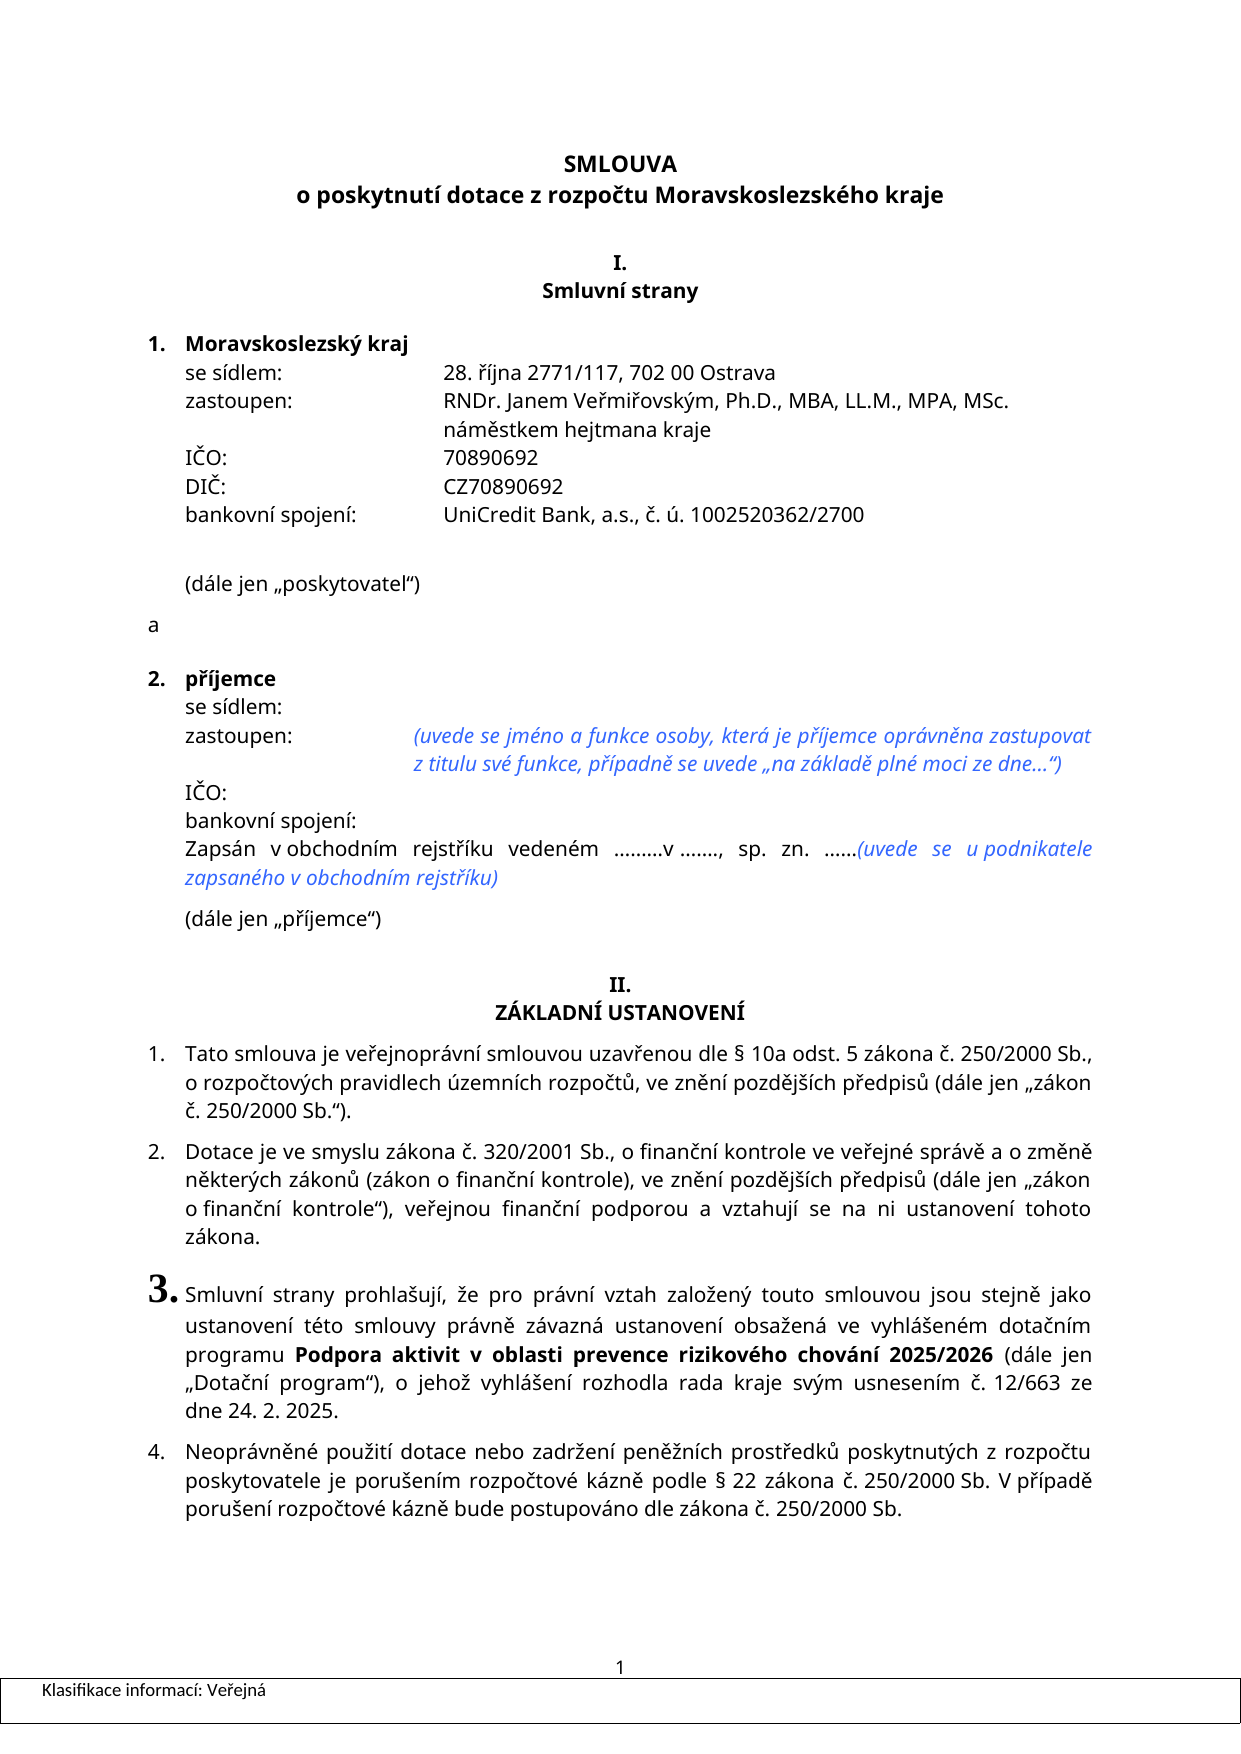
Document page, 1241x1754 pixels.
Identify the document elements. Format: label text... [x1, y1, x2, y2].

subtitle příjemce [148, 664, 1092, 692]
text DIČ: CZ70890692 [185, 472, 1092, 500]
text bankovní spojení: [185, 806, 1092, 834]
text a [148, 611, 1092, 639]
text (dále jen „příjemce“) [185, 904, 1092, 932]
text Zapsán v obchodním rejstříku vedeném ………v ……., sp. zn. ……(uvede se u podnikatele zapsaného v obchodním rejstříku) [185, 834, 1092, 891]
title SMLOUVA o poskytnutí dotace z rozpočtu Moravskoslezského kraje [148, 148, 1092, 210]
list Dotace je ve smyslu zákona č. 320/2001 Sb., o finanční kontrole ve veřejné správě a o změně některých zákonů (zákon o finanční kontrole), ve znění pozdějších předpisů (dále jen „zákon o finanční kontrole“), veřejnou finanční podporou a vztahují se na ni ustanovení tohoto zákona. [148, 1137, 1092, 1251]
list Smluvní strany prohlašují, že pro právní vztah založený touto smlouvou jsou stejně jako ustanovení této smlouvy právně závazná ustanovení obsažená ve vyhlášeném dotačním programu Podpora aktivit v oblasti prevence rizikového chování 2025/2026 (dále jen „Dotační program“), o jehož vyhlášení rozhodla rada kraje svým usnesením č. 12/663 ze dne 24. 2. 2025. [148, 1263, 1092, 1425]
text IČO: [185, 778, 1092, 806]
text (dále jen „poskytovatel“) [185, 569, 1092, 598]
list Neoprávněné použití dotace nebo zadržení peněžních prostředků poskytnutých z rozpočtu poskytovatele je porušením rozpočtové kázně podle § 22 zákona č. 250/2000 Sb. V případě porušení rozpočtové kázně bude postupováno dle zákona č. 250/2000 Sb. [148, 1437, 1092, 1523]
text bankovní spojení: UniCredit Bank, a.s., č. ú. 1002520362/2700 [185, 500, 1092, 529]
subtitle Moravskoslezský kraj [148, 329, 1092, 358]
text I. Smluvní strany [148, 248, 1092, 304]
text náměstkem hejtmana kraje [407, 415, 1092, 443]
text zastoupen: RNDr. Janem Veřmiřovským, Ph.D., MBA, LL.M., MPA, MSc. [185, 386, 1092, 415]
list Tato smlouva je veřejnoprávní smlouvou uzavřenou dle § 10a odst. 5 zákona č. 250/2000 Sb., o rozpočtových pravidlech územních rozpočtů, ve znění pozdějších předpisů (dále jen „zákon č. 250/2000 Sb.“). [148, 1039, 1092, 1124]
text IČO: 70890692 [185, 443, 1092, 472]
text II. [148, 970, 1092, 998]
text se sídlem: [185, 692, 1092, 721]
text ZÁKLADNÍ USTANOVENÍ [148, 998, 1092, 1027]
text zastoupen: (uvede se jméno a funkce osoby, která je příjemce oprávněna zastupovat z titulu své funkce, případně se uvede „na základě plné moci ze dne…“) [185, 721, 1092, 778]
text se sídlem: 28. října 2771/117, 702 00 Ostrava [185, 358, 1092, 386]
